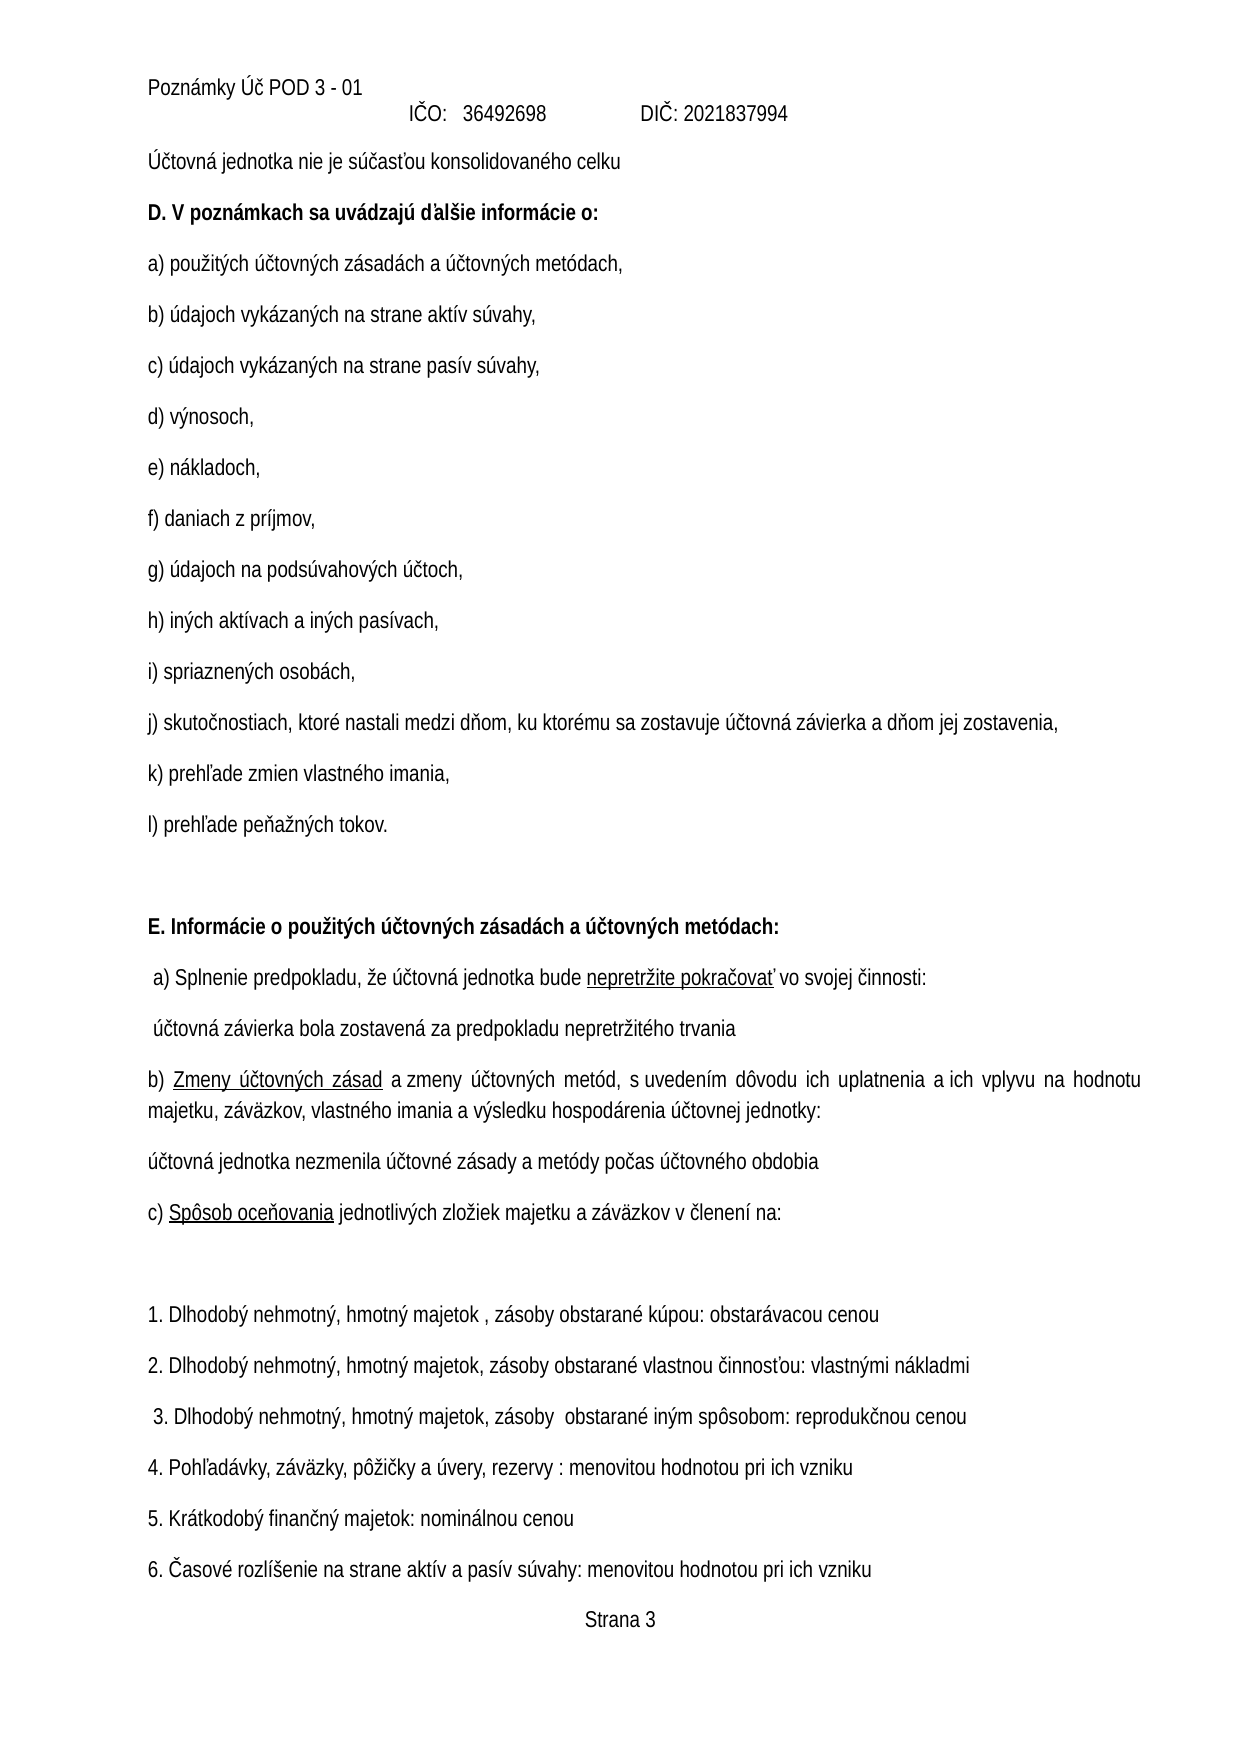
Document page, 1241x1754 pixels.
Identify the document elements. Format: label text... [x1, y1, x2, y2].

text c) Spôsob oceňovania jednotlivých zložiek majetku a záväzkov v členení na: [148, 1199, 1141, 1225]
text c) údajoch vykázaných na strane pasív súvahy, [148, 352, 1141, 378]
text účtovná jednotka nezmenila účtovné zásady a metódy počas účtovného obdobia [148, 1148, 1141, 1174]
text b) Zmeny účtovných zásad a zmeny účtovných metód, s uvedením dôvodu ich uplatnenia a ich vplyvu na hodnotu majetku, záväzkov, vlastného imania a výsledku hospodárenia účtovnej jednotky: [148, 1066, 1141, 1123]
text 6. Časové rozlíšenie na strane aktív a pasív súvahy: menovitou hodnotou pri ich vzniku [148, 1556, 1092, 1582]
text Účtovná jednotka nie je súčasťou konsolidovaného celku [148, 148, 1141, 174]
text D. V poznámkach sa uvádzajú ďalšie informácie o: [148, 199, 1141, 225]
text e) nákladoch, [148, 454, 1141, 480]
text 5. Krátkodobý finančný majetok: nominálnou cenou [148, 1505, 1092, 1531]
text k) prehľade zmien vlastného imania, [148, 760, 1141, 787]
text 1. Dlhodobý nehmotný, hmotný majetok , zásoby obstarané kúpou: obstarávacou cenou [148, 1301, 1092, 1327]
text h) iných aktívach a iných pasívach, [148, 607, 1141, 633]
text d) výnosoch, [148, 403, 1141, 429]
text i) spriaznených osobách, [148, 658, 1141, 684]
text a) Splnenie predpokladu, že účtovná jednotka bude nepretržite pokračovať vo svojej činnosti: [148, 964, 1141, 991]
text účtovná závierka bola zostavená za predpokladu nepretržitého trvania [148, 1015, 1141, 1042]
text 3. Dlhodobý nehmotný, hmotný majetok, zásoby obstarané iným spôsobom: reprodukčnou cenou [148, 1403, 1092, 1429]
text 4. Pohľadávky, záväzky, pôžičky a úvery, rezervy : menovitou hodnotou pri ich vzniku [148, 1454, 1092, 1480]
text b) údajoch vykázaných na strane aktív súvahy, [148, 301, 1141, 327]
text E. Informácie o použitých účtovných zásadách a účtovných metódach: [148, 913, 1141, 940]
text g) údajoch na podsúvahových účtoch, [148, 556, 1141, 582]
text 2. Dlhodobý nehmotný, hmotný majetok, zásoby obstarané vlastnou činnosťou: vlastnými nákladmi [148, 1352, 1092, 1378]
text a) použitých účtovných zásadách a účtovných metódach, [148, 250, 1141, 276]
text l) prehľade peňažných tokov. [148, 811, 1141, 838]
text f) daniach z príjmov, [148, 505, 1141, 531]
text j) skutočnostiach, ktoré nastali medzi dňom, ku ktorému sa zostavuje účtovná závierka a dňom jej zostavenia, [148, 709, 1141, 736]
